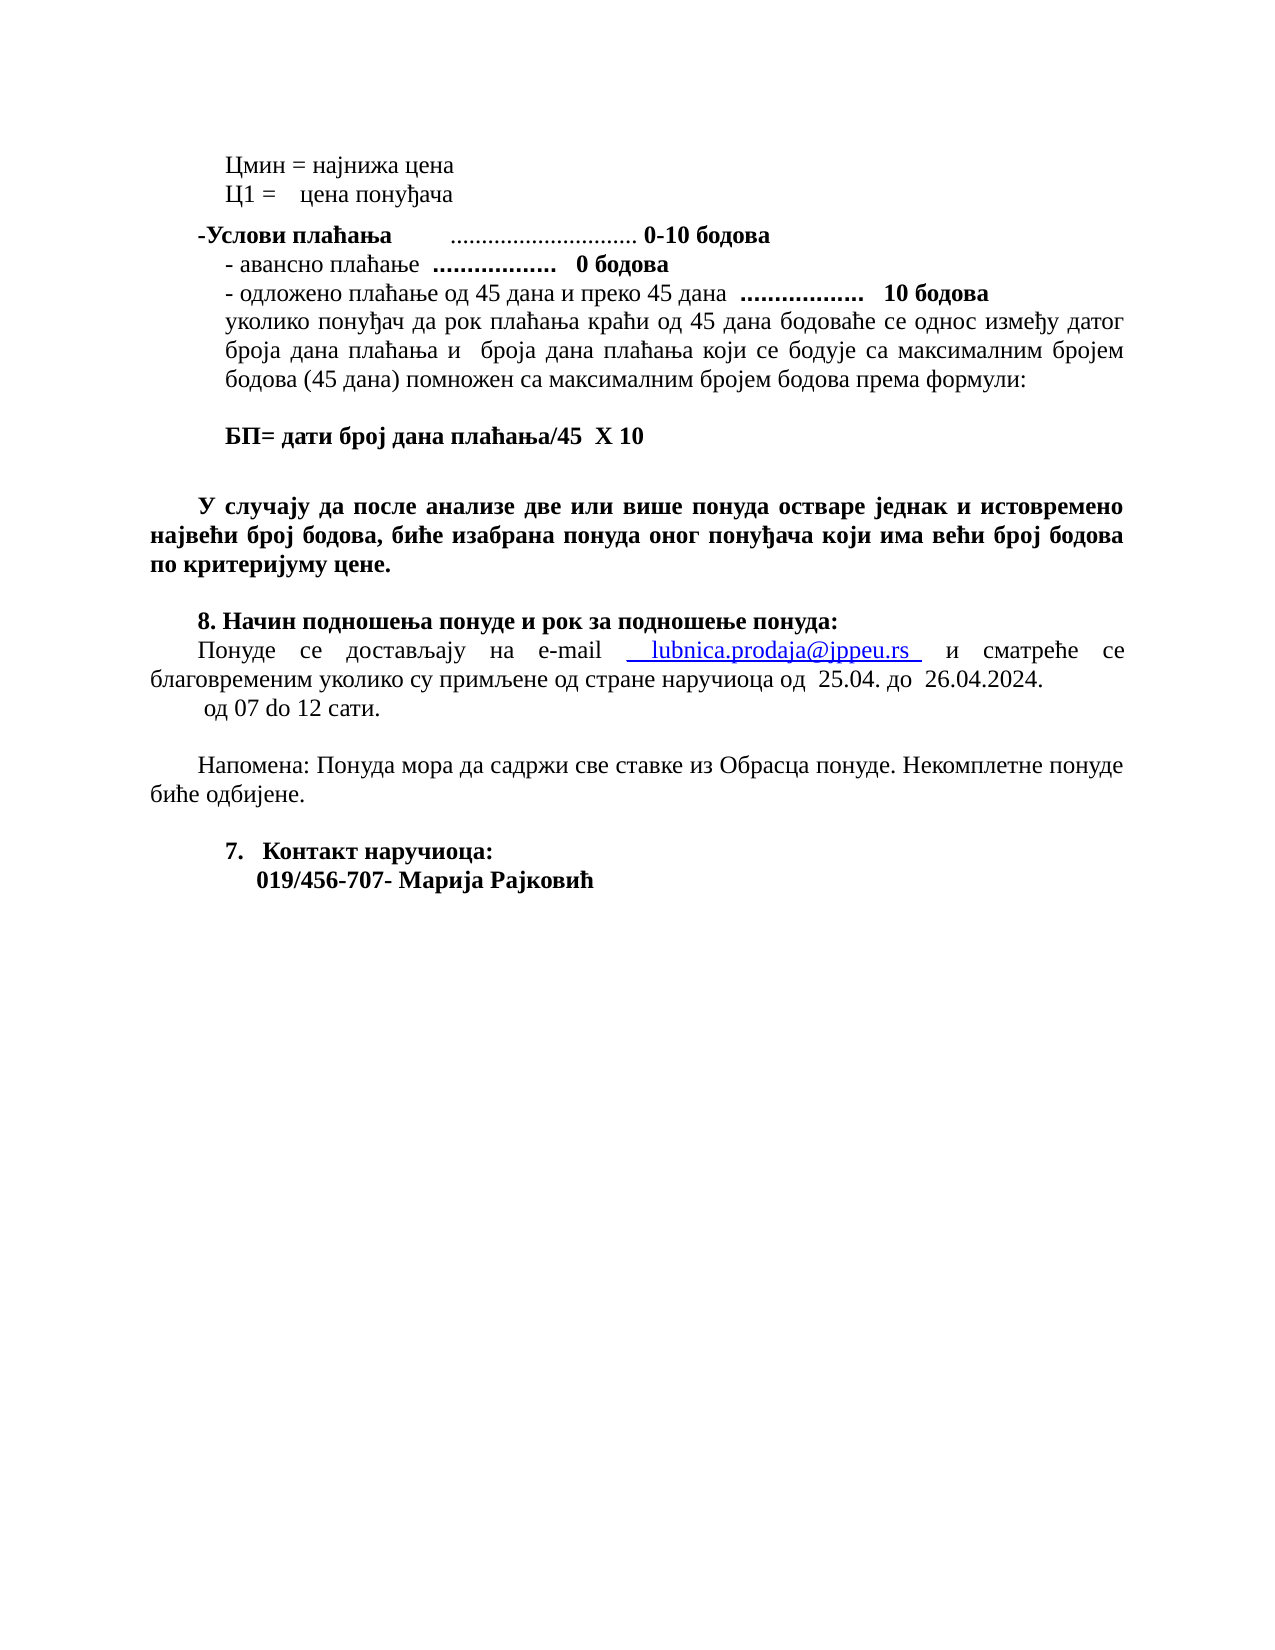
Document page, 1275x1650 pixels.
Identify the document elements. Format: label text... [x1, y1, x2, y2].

text 8. Начин подношења понуде и рок за подношење понуда: [150, 606, 1125, 635]
text од 07 do 12 сати. [150, 693, 1125, 721]
text - авансно плаћање .................. 0 бодова [225, 249, 1125, 278]
text -Услови плаћања .............................. 0-10 бодова [150, 220, 1125, 249]
text 019/456-707- Марија Рајковић [225, 865, 1125, 894]
text Ц1 = цена понуђача [225, 179, 1125, 207]
text - одложено плаћање од 45 дана и преко 45 дана .................. 10 бодова [225, 278, 1125, 306]
text уколико понуђач да рок плаћања краћи од 45 дана бодоваће се однос између датог броја дана плаћања и броја дана плаћања који се бодује са максималним бројем бодова (45 дана) помножен са максималним бројем бодова према формули: [225, 306, 1125, 393]
list Контакт наручиоца: [225, 836, 1125, 865]
text Цмин = најнижа цена [225, 150, 1125, 179]
text Напомена: Понуда мора да садржи све ставке из Обрасца понуде. Некомплетне понуде биће одбијене. [150, 750, 1125, 808]
text БП= дати број дана плаћања/45 X 10 [225, 421, 1125, 450]
text У случају да после анализе две или више понуда остваре једнак и истовремено највећи број бодова, биће изабрана понуда оног понуђача који има већи број бодова по критеријуму цене. [150, 491, 1125, 578]
text Понуде се достављају на e-mail __lubnica.prodaja@jppeu.rs_ и сматреће се благовременим уколико су примљене од стране наручиоца од 25.04. до 26.04.2024. [150, 635, 1125, 693]
